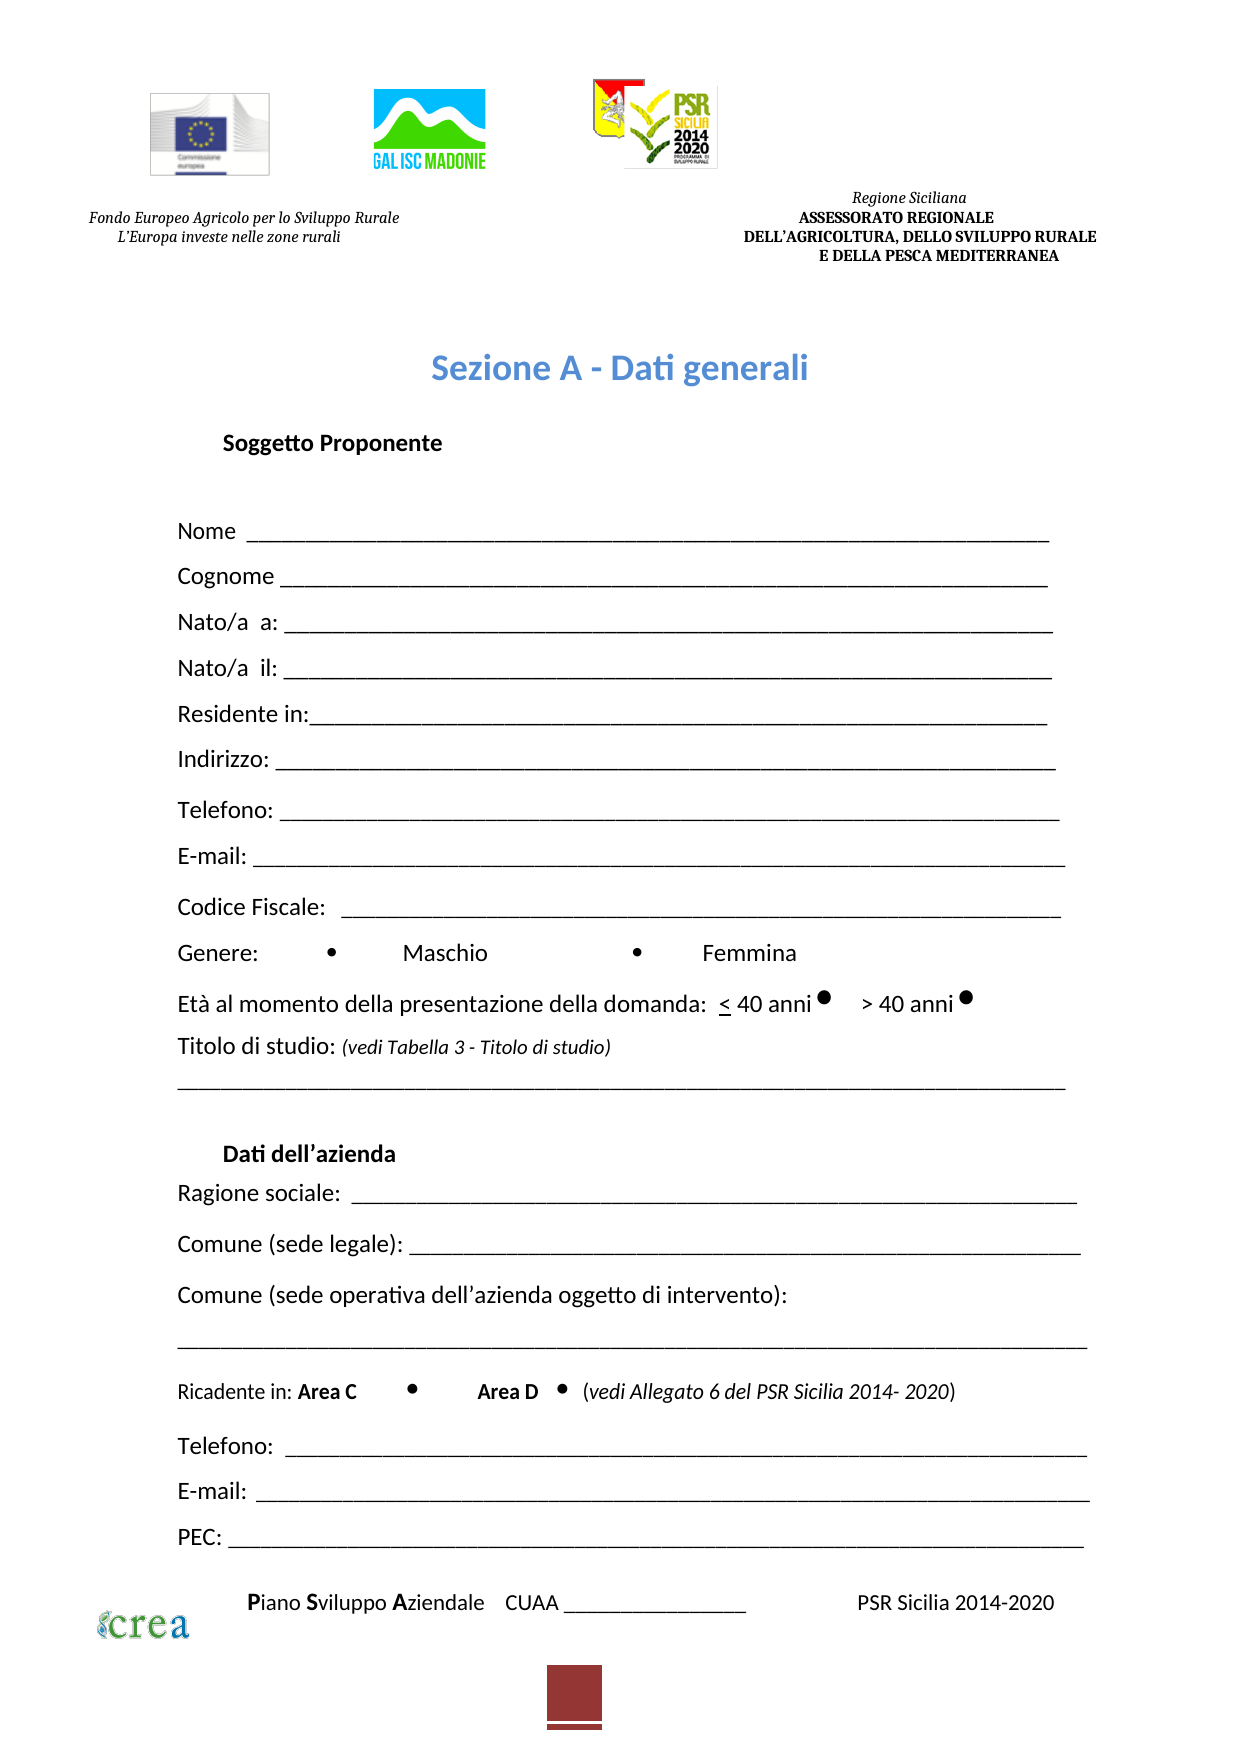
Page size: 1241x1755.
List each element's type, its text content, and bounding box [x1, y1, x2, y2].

text Ricadente in: Area C  Area D  (vedi Allegato 6 del PSR Sicilia 2014- 2020) [177, 1371, 1093, 1407]
text Dati dell’azienda [148, 1138, 1093, 1168]
text E-mail: ___________________________________________________________________________ [177, 840, 1093, 871]
text Codice Fiscale: __________________________________________________________________ [177, 891, 1093, 922]
text Telefono: ________________________________________________________________________ [177, 794, 1093, 825]
text Residente in:______________________________________________________________ [177, 698, 1093, 728]
text Ragione sociale: ___________________________________________________________________ [177, 1177, 1093, 1208]
text E-mail: _____________________________________________________________________________ [177, 1476, 1093, 1506]
text Titolo di studio: (vedi Tabella 3 - Titolo di studio) __________________________________________________________________________________ [177, 1030, 1093, 1093]
subtitle Sezione A - Dati generali [148, 344, 1093, 390]
text Soggetto Proponente [148, 427, 1093, 458]
text Nome ____________________________________________________________________ [177, 515, 1093, 545]
text Comune (sede legale): ______________________________________________________________ [177, 1228, 1093, 1259]
text Telefono: __________________________________________________________________________ [177, 1430, 1093, 1460]
text PEC: _______________________________________________________________________________ [177, 1521, 1093, 1552]
text Comune (sede operativa dell’azienda oggetto di intervento): ____________________________________________________________________________________ [177, 1279, 1093, 1352]
text Nato/a a: _________________________________________________________________ [177, 606, 1093, 637]
text Nato/a il: _________________________________________________________________ [177, 652, 1093, 682]
text Cognome _________________________________________________________________ [177, 561, 1093, 591]
text Indirizzo: __________________________________________________________________ [177, 743, 1093, 774]
text Età al momento della presentazione della domanda: < 40 anni  > 40 anni  [177, 972, 1094, 1023]
text Genere:  Maschio  Femmina [177, 937, 1093, 967]
